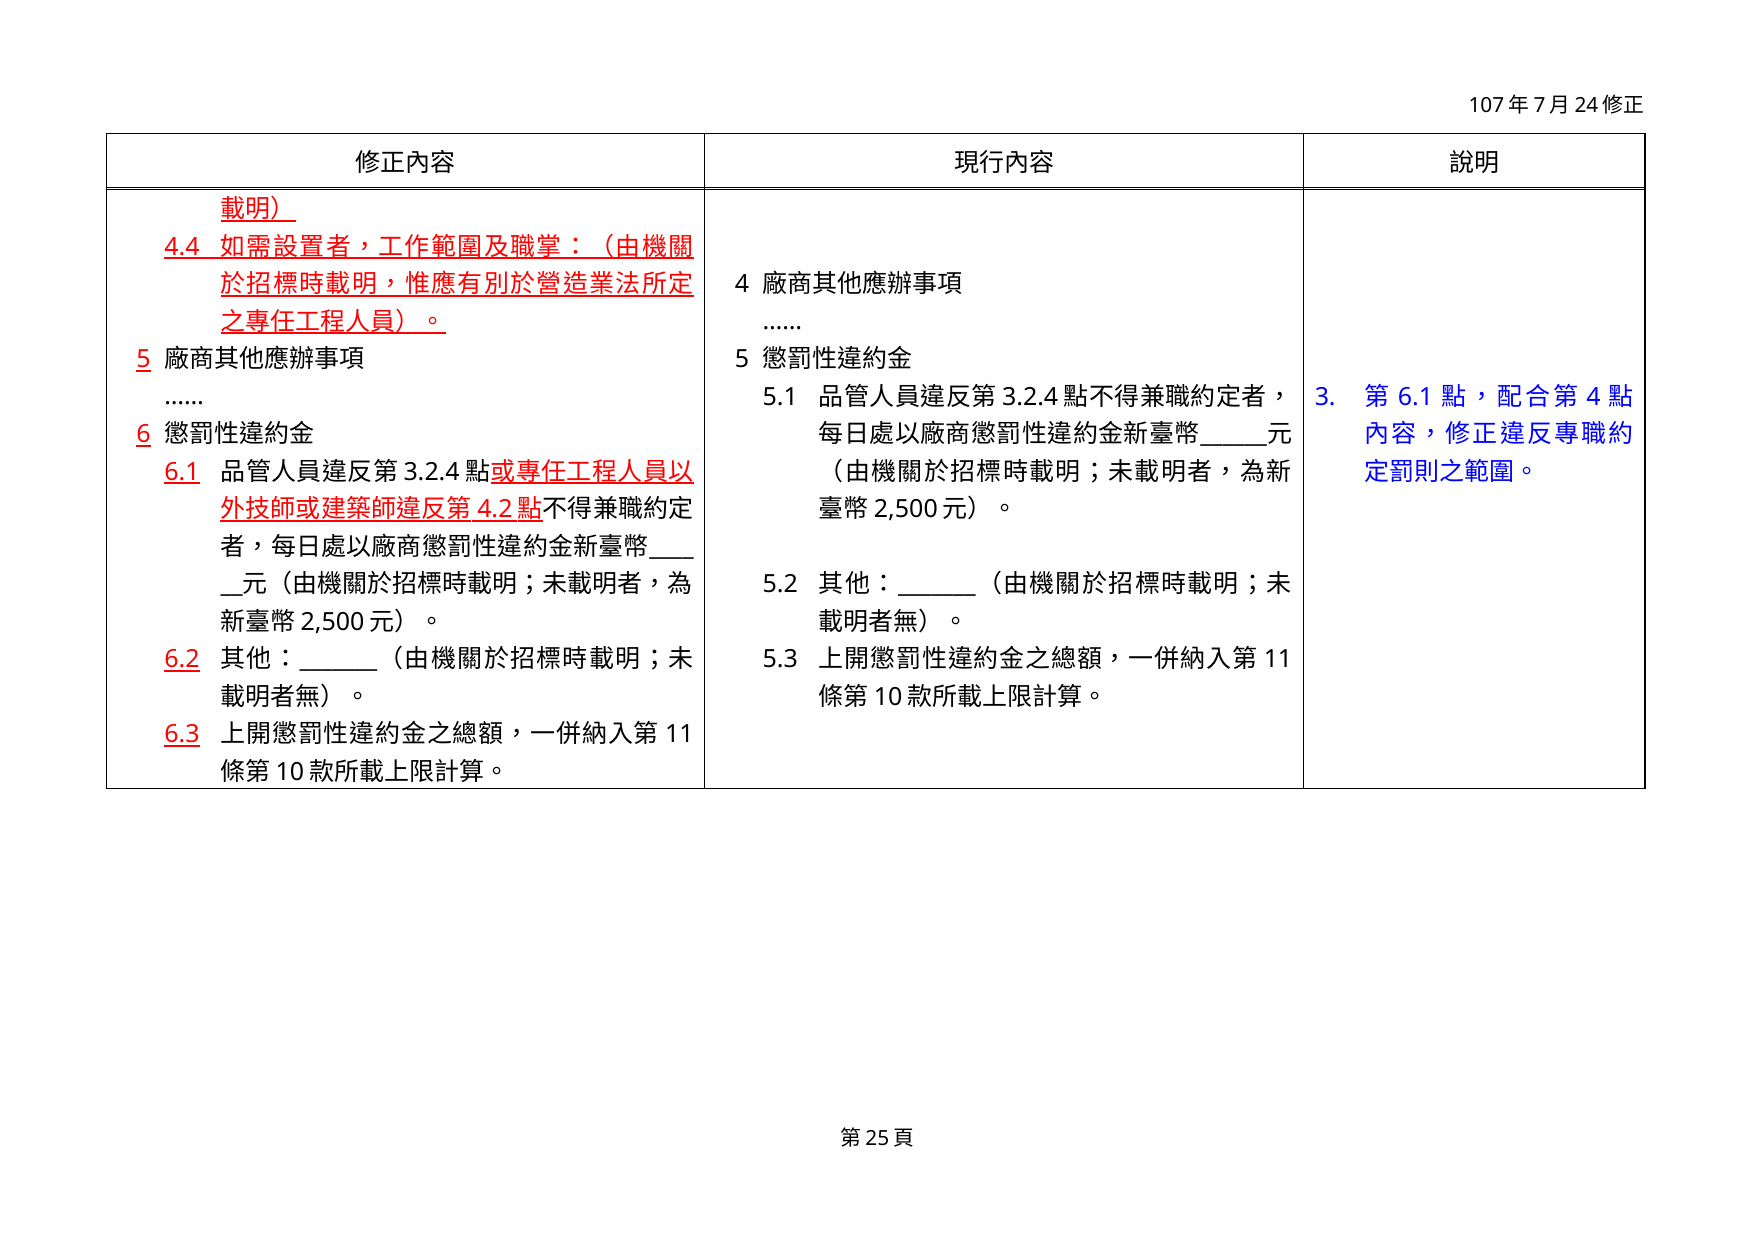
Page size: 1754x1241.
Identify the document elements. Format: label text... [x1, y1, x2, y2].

table_cell 4 廠商其他應辦事項 …… 5 懲罰性違約金 5.1 品管人員違反第3.2.4點不得兼職約定者，每日處以廠商懲罰性違約金新臺幣______元（由機關於招標時載明；未載明者，為新臺幣2,500元）。 5.2 其他：_______（由機關於招標時載明；未載明者無）。 5.3 上開懲罰性違約金之總額，一併納入第11條第10款所載上限計算。 [705, 190, 1303, 788]
table_cell 第3.3點，依本會107年1月30日「研商公共工程施工品質管理作業要點相關規定」會議紀錄議題二結論修正。 增訂第4點。依本會106年3月23日「公共工程設置專任工程人員以外之技師或建築師，其相關規定與費用編列方式」會議紀錄議題三結論，增訂專任工程人員以外技師或建築師之設置約定。原第4點、第5點移列第5點、第6點。 第6.1點，配合第4點內容，修正違反專職約定罰則之範圍。 [1304, 190, 1644, 788]
table_cell 載明） 4.4 如需設置者，工作範圍及職掌：（由機關於招標時載明，惟應有別於營造業法所定之專任工程人員）。 5 廠商其他應辦事項 …… 6 懲罰性違約金 6.1 品管人員違反第3.2.4點或專任工程人員以外技師或建築師違反第4.2點不得兼職約定者，每日處以廠商懲罰性違約金新臺幣______元（由機關於招標時載明；未載明者，為新臺幣2,500元）。 6.2 其他：_______（由機關於招標時載明；未載明者無）。 6.3 上開懲罰性違約金之總額，一併納入第11條第10款所載上限計算。 [107, 190, 704, 788]
table_header 現行內容 [705, 134, 1303, 187]
table_header 說明 [1304, 134, 1644, 187]
table_header 修正內容 [107, 134, 704, 187]
